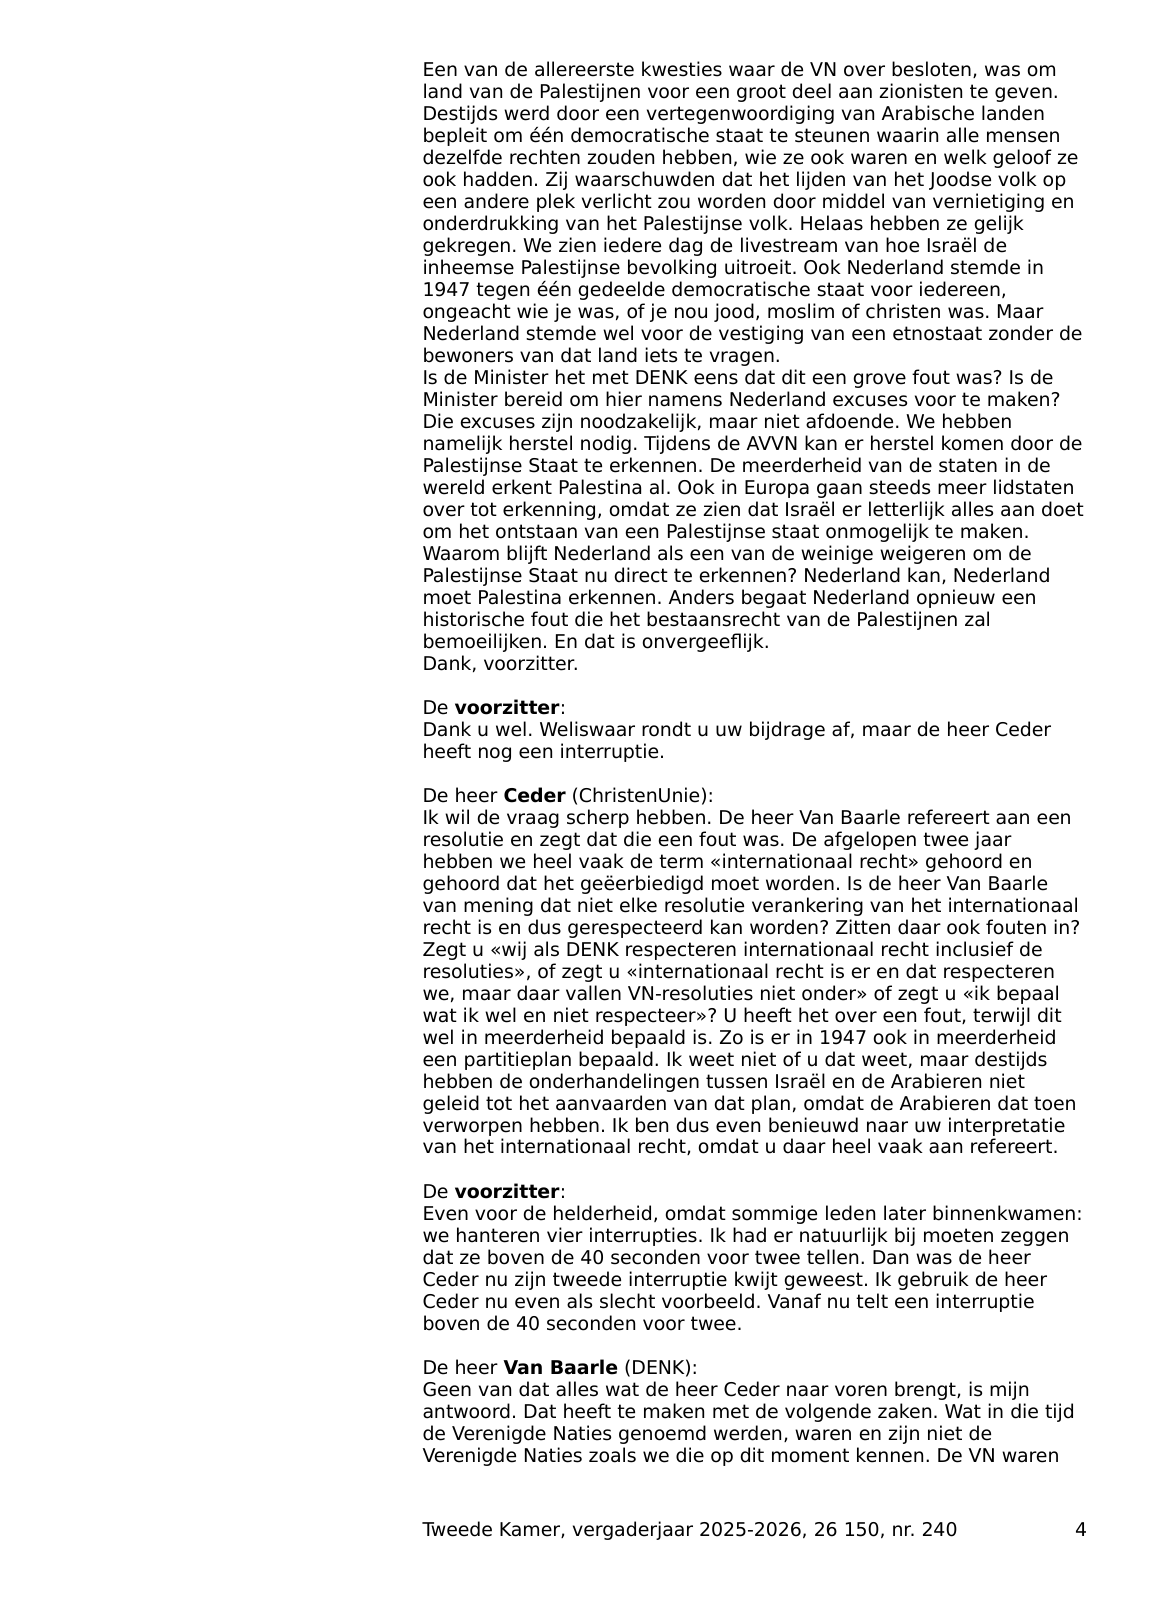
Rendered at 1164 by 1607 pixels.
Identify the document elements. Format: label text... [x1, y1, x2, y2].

text De heer Van Baarle (DENK): [422, 1357, 1087, 1379]
text Is de Minister het met DENK eens dat dit een grove fout was? Is de Minister bereid om hier namens Nederland excuses voor te maken? Die excuses zijn noodzakelijk, maar niet afdoende. We hebben namelijk herstel nodig. Tijdens de AVVN kan er herstel komen door de Palestijnse Staat te erkennen. De meerderheid van de staten in de wereld erkent Palestina al. Ook in Europa gaan steeds meer lidstaten over tot erkenning, omdat ze zien dat Israël er letterlijk alles aan doet om het ontstaan van een Palestijnse staat onmogelijk te maken. Waarom blijft Nederland als een van de weinige weigeren om de Palestijnse Staat nu direct te erkennen? Nederland kan, Nederland moet Palestina erkennen. Anders begaat Nederland opnieuw een historische fout die het bestaansrecht van de Palestijnen zal bemoeilijken. En dat is onvergeeflijk. [422, 367, 1087, 652]
text De heer Ceder (ChristenUnie): [422, 785, 1087, 807]
text Dank, voorzitter. [422, 652, 1087, 674]
text Dank u wel. Weliswaar rondt u uw bijdrage af, maar de heer Ceder heeft nog een interruptie. [422, 719, 1087, 763]
text Geen van dat alles wat de heer Ceder naar voren brengt, is mijn antwoord. Dat heeft te maken met de volgende zaken. Wat in die tijd de Verenigde Naties genoemd werden, waren en zijn niet de Verenigde Naties zoals we die op dit moment kennen. De VN waren [422, 1379, 1087, 1467]
text Een van de allereerste kwesties waar de VN over besloten, was om land van de Palestijnen voor een groot deel aan zionisten te geven. Destijds werd door een vertegenwoordiging van Arabische landen bepleit om één democratische staat te steunen waarin alle mensen dezelfde rechten zouden hebben, wie ze ook waren en welk geloof ze ook hadden. Zij waarschuwden dat het lijden van het Joodse volk op een andere plek verlicht zou worden door middel van vernietiging en onderdrukking van het Palestijnse volk. Helaas hebben ze gelijk gekregen. We zien iedere dag de livestream van hoe Israël de inheemse Palestijnse bevolking uitroeit. Ook Nederland stemde in 1947 tegen één gedeelde democratische staat voor iedereen, ongeacht wie je was, of je nou jood, moslim of christen was. Maar Nederland stemde wel voor de vestiging van een etnostaat zonder de bewoners van dat land iets te vragen. [422, 59, 1087, 367]
text Ik wil de vraag scherp hebben. De heer Van Baarle refereert aan een resolutie en zegt dat die een fout was. De afgelopen twee jaar hebben we heel vaak de term «internationaal recht» gehoord en gehoord dat het geëerbiedigd moet worden. Is de heer Van Baarle van mening dat niet elke resolutie verankering van het internationaal recht is en dus gerespecteerd kan worden? Zitten daar ook fouten in? Zegt u «wij als DENK respecteren internationaal recht inclusief de resoluties», of zegt u «internationaal recht is er en dat respecteren we, maar daar vallen VN-resoluties niet onder» of zegt u «ik bepaal wat ik wel en niet respecteer»? U heeft het over een fout, terwijl dit wel in meerderheid bepaald is. Zo is er in 1947 ook in meerderheid een partitieplan bepaald. Ik weet niet of u dat weet, maar destijds hebben de onderhandelingen tussen Israël en de Arabieren niet geleid tot het aanvaarden van dat plan, omdat de Arabieren dat toen verworpen hebben. Ik ben dus even benieuwd naar uw interpretatie van het internationaal recht, omdat u daar heel vaak aan refereert. [422, 807, 1087, 1158]
text De voorzitter: [422, 1181, 1087, 1203]
text De voorzitter: [422, 697, 1087, 719]
text Even voor de helderheid, omdat sommige leden later binnenkwamen: we hanteren vier interrupties. Ik had er natuurlijk bij moeten zeggen dat ze boven de 40 seconden voor twee tellen. Dan was de heer Ceder nu zijn tweede interruptie kwijt geweest. Ik gebruik de heer Ceder nu even als slecht voorbeeld. Vanaf nu telt een interruptie boven de 40 seconden voor twee. [422, 1203, 1087, 1334]
